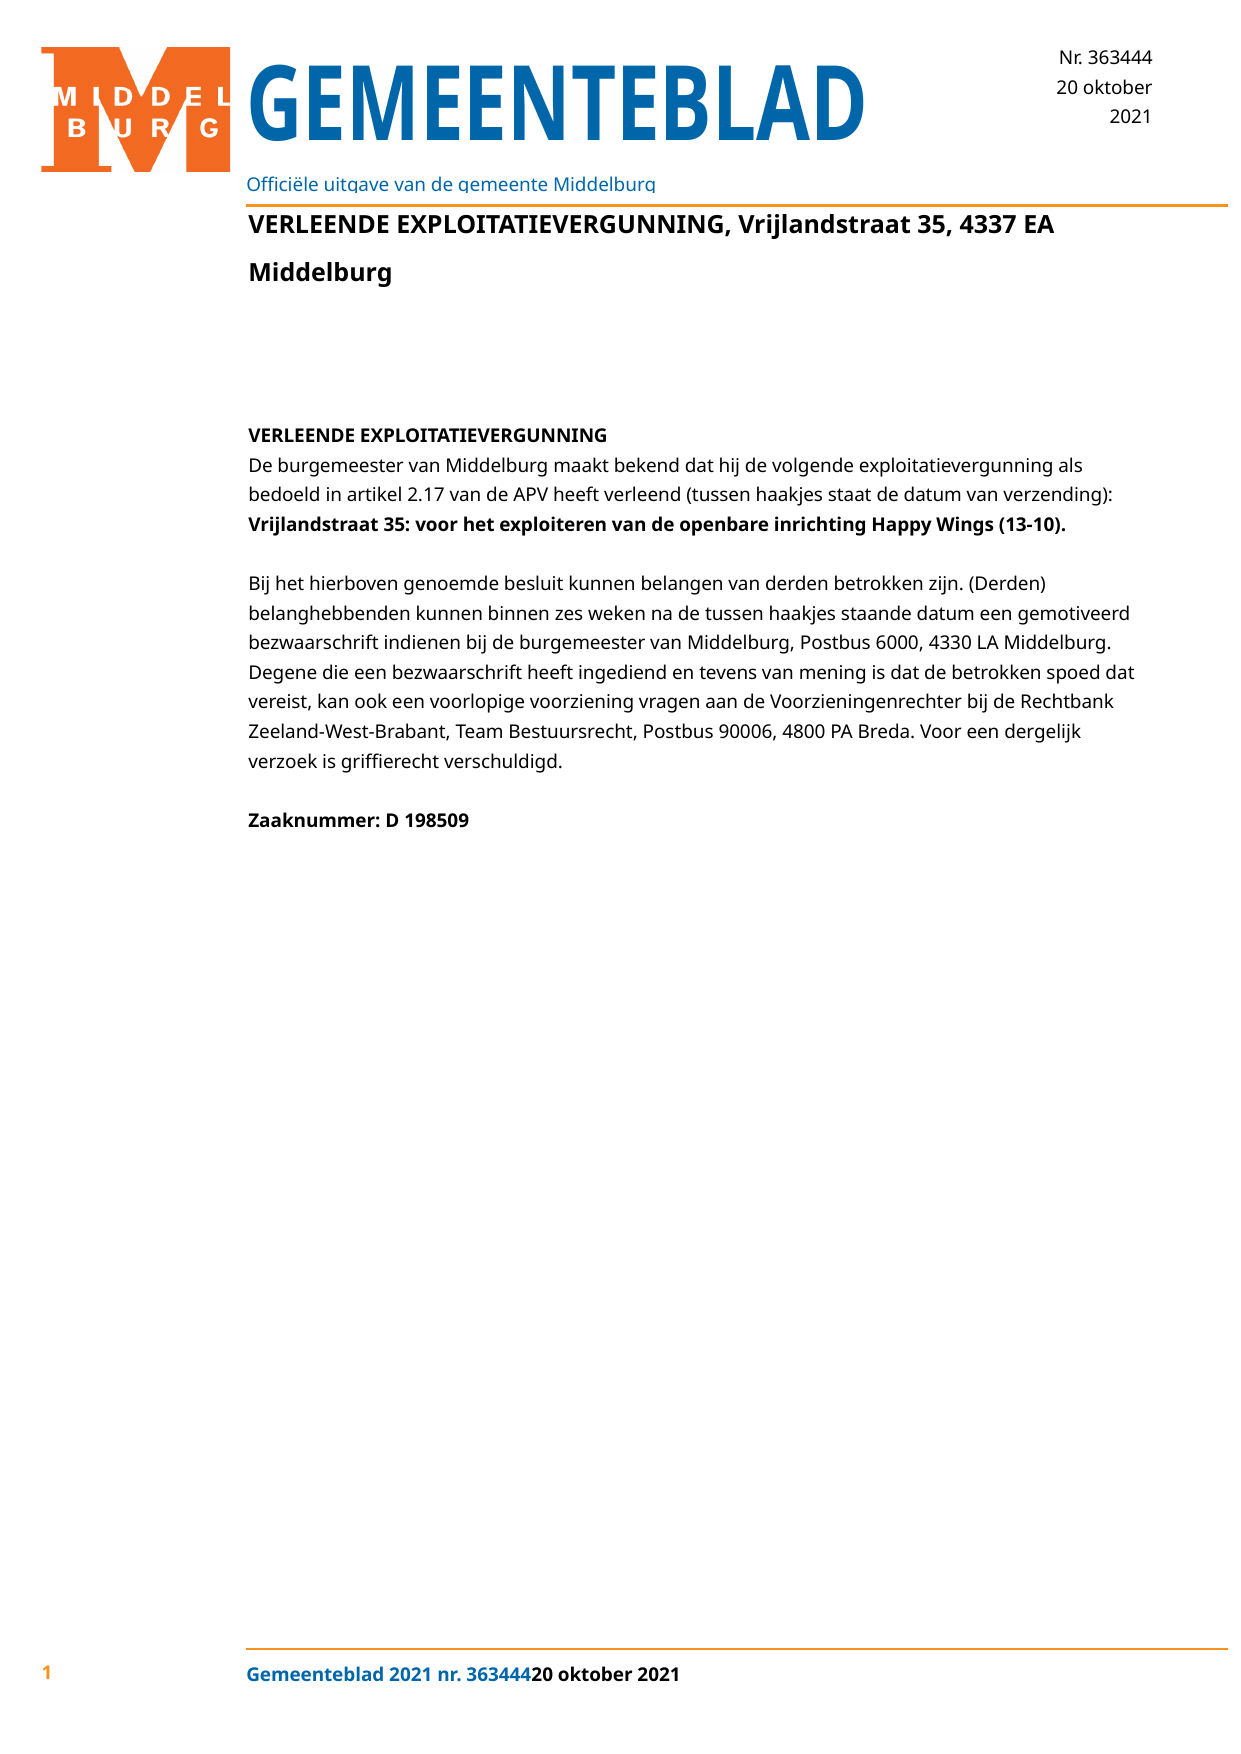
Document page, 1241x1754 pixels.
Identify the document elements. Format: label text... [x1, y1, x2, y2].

text VERLEENDE EXPLOITATIEVERGUNNING [248, 422, 1152, 448]
text Zaaknummer: D 198509 [248, 807, 1152, 833]
text Vrijlandstraat 35: voor het exploiteren van de openbare inrichting Happy Wings (13-10). [248, 511, 1152, 537]
text Degene die een bezwaarschrift heeft ingediend en tevens van mening is dat de betrokken spoed dat vereist, kan ook een voorlopige voorziening vragen aan de Voorzieningenrechter bij de Rechtbank Zeeland-West-Brabant, Team Bestuursrecht, Postbus 90006, 4800 PA Breda. Voor een dergelijk verzoek is griffierecht verschuldigd. [248, 659, 1152, 774]
picture [41, 47, 231, 172]
text Bij het hierboven genoemde besluit kunnen belangen van derden betrokken zijn. (Derden) belanghebbenden kunnen binnen zes weken na de tussen haakjes staande datum een gemotiveerd bezwaarschrift indienen bij de burgemeester van Middelburg, Postbus 6000, 4330 LA Middelburg. [248, 570, 1152, 655]
text VERLEENDE EXPLOITATIEVERGUNNING, Vrijlandstraat 35, 4337 EA Middelburg [248, 207, 1152, 288]
text De burgemeester van Middelburg maakt bekend dat hij de volgende exploitatievergunning als bedoeld in artikel 2.17 van de APV heeft verleend (tussen haakjes staat de datum van verzending): [248, 452, 1152, 507]
